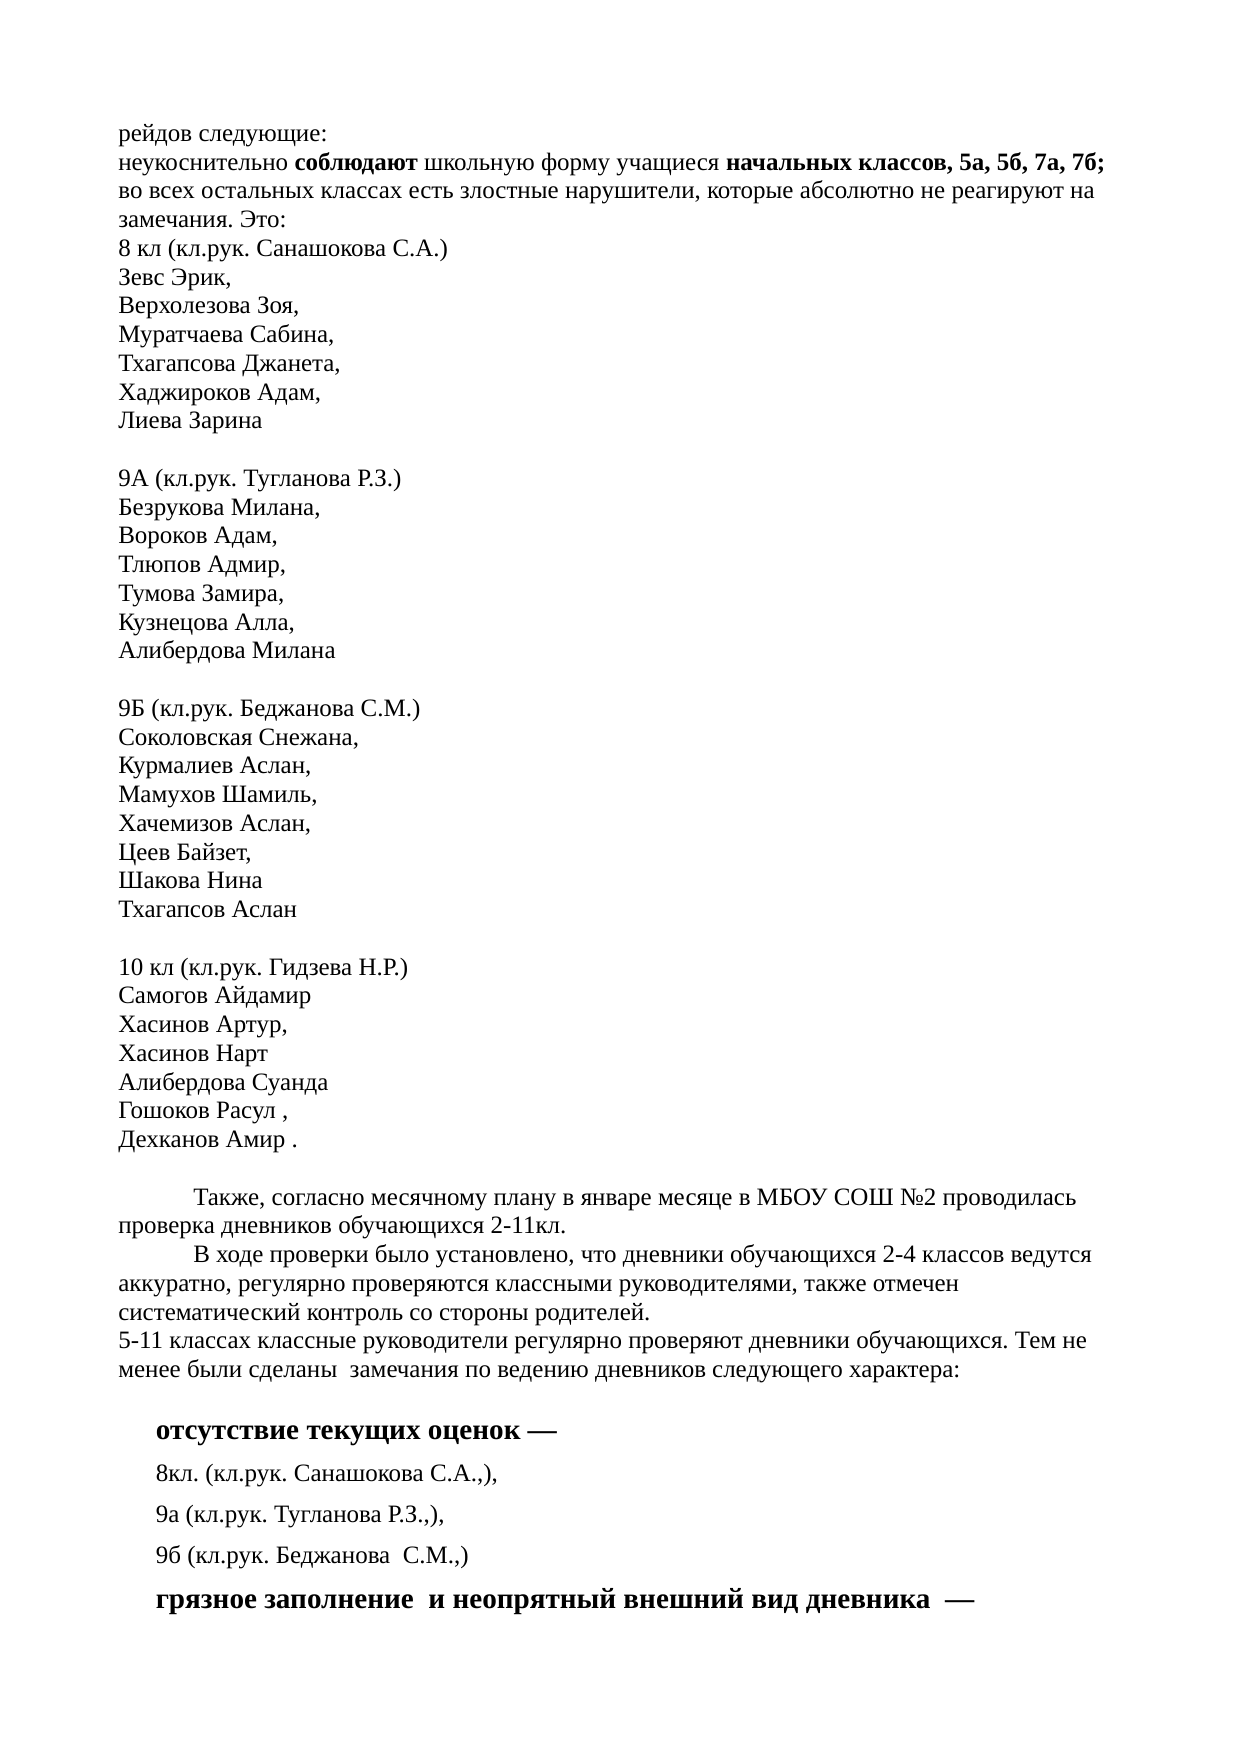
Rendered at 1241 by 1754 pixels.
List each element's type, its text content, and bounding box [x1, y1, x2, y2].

list 8кл. (кл.рук. Санашокова С.А.,), [118, 1458, 1122, 1487]
text Лиева Зарина [118, 406, 1122, 434]
text В ходе проверки было установлено, что дневники обучающихся 2-4 классов ведутся аккуратно, регулярно проверяются классными руководителями, также отмечен систематический контроль со стороны родителей. [118, 1239, 1122, 1326]
text Тумова Замира, [118, 578, 1122, 607]
text Кузнецова Алла, [118, 607, 1122, 636]
text Цеев Байзет, [118, 837, 1122, 866]
list отсутствие текущих оценок — [118, 1412, 1122, 1445]
text Гошоков Расул , Дехканов Амир . [118, 1096, 1122, 1153]
text неукоснительно соблюдают школьную форму учащиеся начальных классов, 5а, 5б, 7а, 7б; [118, 147, 1122, 176]
text Курмалиев Аслан, [118, 751, 1122, 779]
text во всех остальных классах есть злостные нарушители, которые абсолютно не реагируют на замечания. Это: [118, 176, 1122, 233]
text Шакова Нина [118, 866, 1122, 894]
text Безрукова Милана, [118, 492, 1122, 521]
text 5-11 классах классные руководители регулярно проверяют дневники обучающихся. Тем не менее были сделаны замечания по ведению дневников следующего характера: [118, 1326, 1122, 1383]
text Алибердова Суанда [118, 1067, 1122, 1096]
text Также, согласно месячному плану в январе месяце в МБОУ СОШ №2 проводилась проверка дневников обучающихся 2-11кл. [118, 1182, 1122, 1239]
text Самогов Айдамир [118, 981, 1122, 1009]
text 9Б (кл.рук. Беджанова С.М.) [118, 693, 1122, 722]
list 9б (кл.рук. Беджанова С.М.,) [118, 1540, 1122, 1569]
text Хаджироков Адам, [118, 377, 1122, 406]
text 8 кл (кл.рук. Санашокова С.А.) [118, 233, 1122, 262]
list грязное заполнение и неопрятный внешний вид дневника — [118, 1582, 1122, 1615]
text Тхагапсов Аслан [118, 894, 1122, 923]
text Хачемизов Аслан, [118, 808, 1122, 837]
text рейдов следующие: [118, 118, 1122, 147]
text Хасинов Нарт [118, 1038, 1122, 1067]
text Мамухов Шамиль, [118, 779, 1122, 808]
text Верхолезова Зоя, [118, 291, 1122, 319]
text Тлюпов Адмир, [118, 549, 1122, 578]
text Зевс Эрик, [118, 262, 1122, 291]
text Тхагапсова Джанета, [118, 348, 1122, 377]
list 9а (кл.рук. Тугланова Р.З.,), [118, 1499, 1122, 1528]
text Соколовская Снежана, [118, 722, 1122, 751]
text Муратчаева Сабина, [118, 319, 1122, 348]
text 10 кл (кл.рук. Гидзева Н.Р.) [118, 952, 1122, 981]
text Вороков Адам, [118, 521, 1122, 549]
text 9А (кл.рук. Тугланова Р.З.) [118, 463, 1122, 492]
text Алибердова Милана [118, 636, 1122, 664]
text Хасинов Артур, [118, 1009, 1122, 1038]
